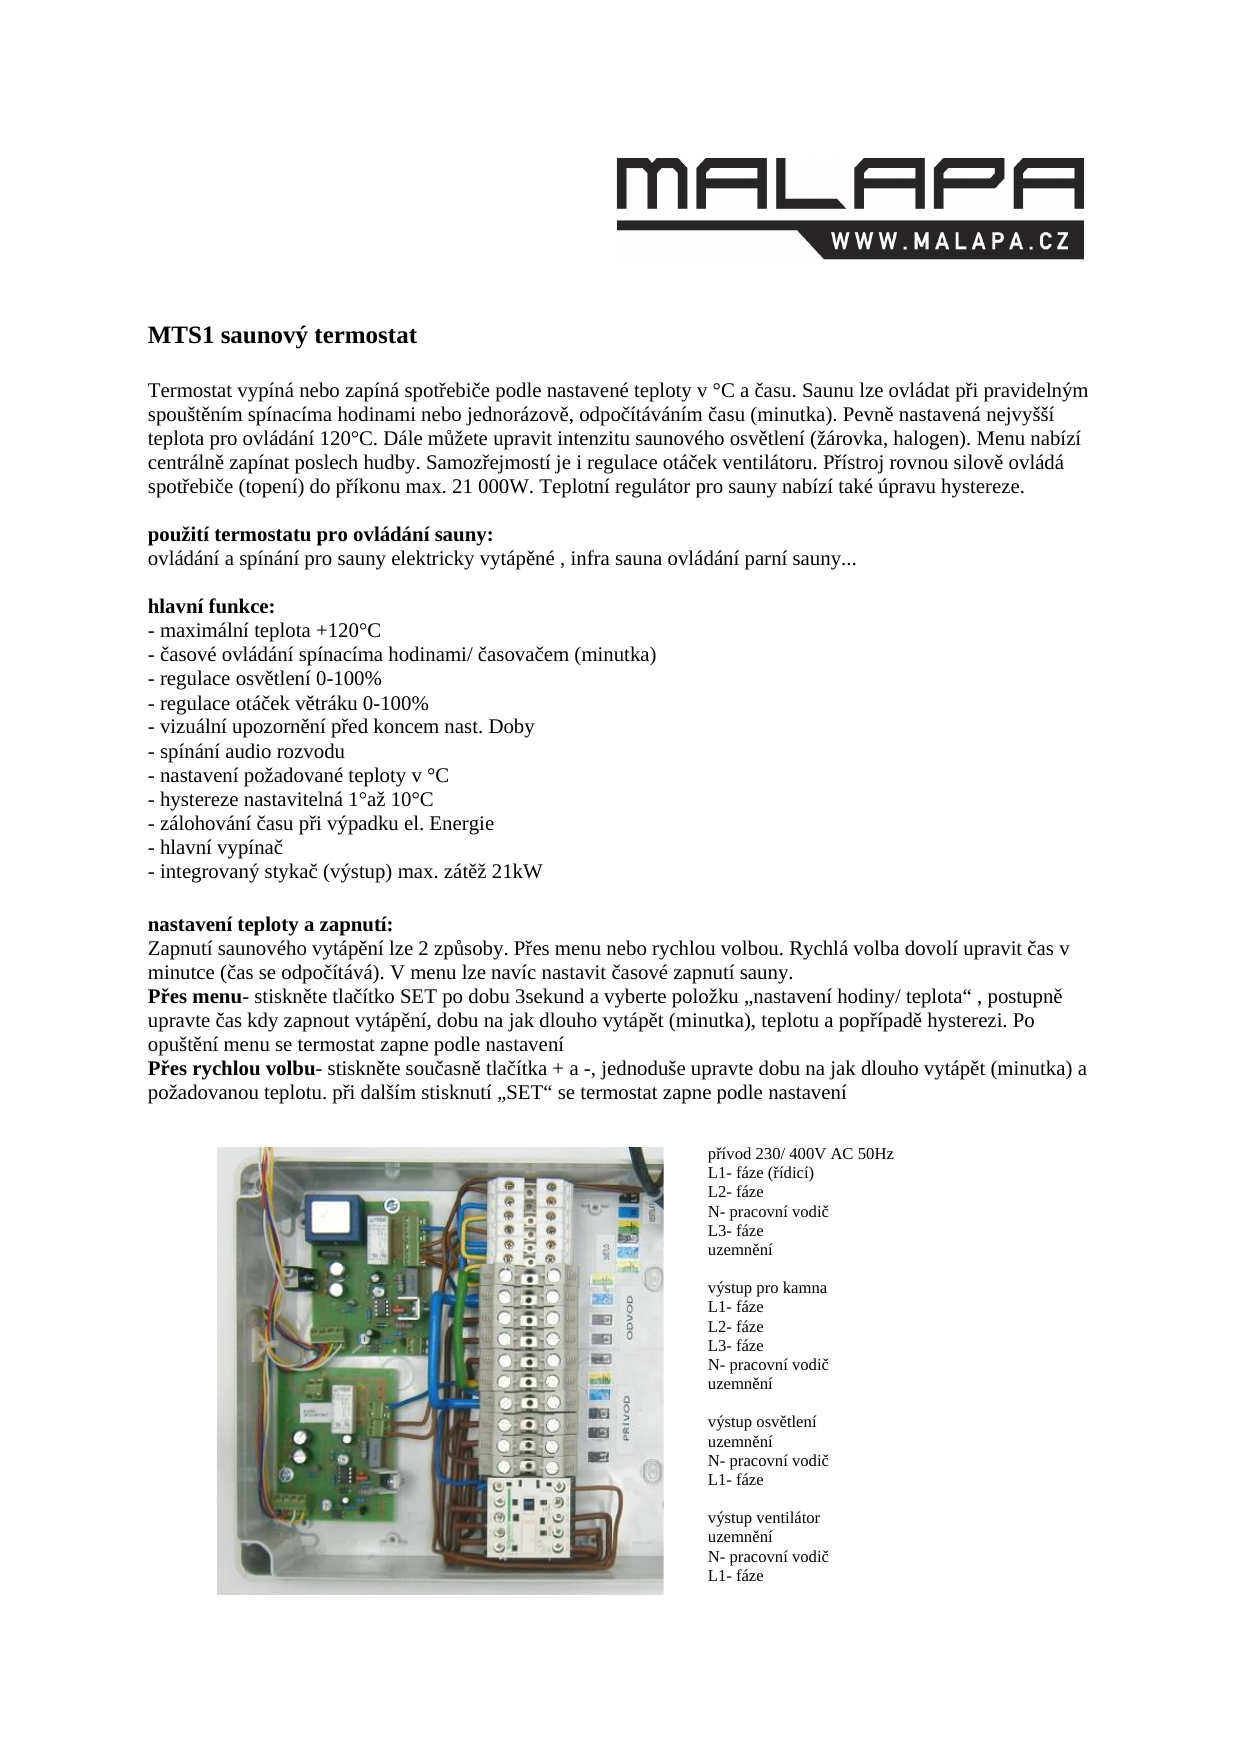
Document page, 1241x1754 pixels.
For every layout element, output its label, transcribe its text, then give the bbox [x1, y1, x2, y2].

text L1- fáze [708, 1297, 1001, 1316]
text výstup osvětlení [708, 1412, 1001, 1431]
text N- pracovní vodič [708, 1355, 1001, 1374]
text Přes menu- stiskněte tlačítko SET po dobu 3sekund a vyberte položku „nastavení hodiny/ teplota“ , postupně upravte čas kdy zapnout vytápění, dobu na jak dlouho vytápět (minutka), teplotu a popřípadě hysterezi. Po opuštění menu se termostat zapne podle nastavení [148, 984, 1093, 1056]
text N- pracovní vodič [708, 1546, 1001, 1566]
text výstup ventilátor [708, 1508, 1001, 1527]
text uzemnění [708, 1240, 1001, 1259]
text L2- fáze [708, 1182, 1001, 1201]
text uzemnění [708, 1527, 1001, 1546]
text nastavení teploty a zapnutí: [148, 912, 1093, 936]
text L1- fáze [708, 1566, 1001, 1585]
text L3- fáze [708, 1221, 1001, 1240]
text L1- fáze (řídicí) [708, 1163, 1001, 1182]
text Zapnutí saunového vytápění lze 2 způsoby. Přes menu nebo rychlou volbou. Rychlá volba dovolí upravit čas v minutce (čas se odpočítává). V menu lze navíc nastavit časové zapnutí sauny. [148, 936, 1093, 984]
text MTS1 saunový termostat Termostat vypíná nebo zapíná spotřebiče podle nastavené teploty v °C a času. Saunu lze ovládat při pravidelným spouštěním spínacíma hodinami nebo jednorázově, odpočítáváním času (minutka). Pevně nastavená nejvyšší teplota pro ovládání 120°C. Dále můžete upravit intenzitu saunového osvětlení (žárovka, halogen). Menu nabízí centrálně zapínat poslech hudby. Samozřejmostí je i regulace otáček ventilátoru. Přístroj rovnou silově ovládá spotřebiče (topení) do příkonu max. 21 000W. Teplotní regulátor pro sauny nabízí také úpravu hystereze. použití termostatu pro ovládání sauny: ovládání a spínání pro sauny elektricky vytápěné , infra sauna ovládání parní sauny... hlavní funkce: - maximální teplota +120°C - časové ovládání spínacíma hodinami/ časovačem (minutka) - regulace osvětlení 0-100% - regulace otáček větráku 0-100% - vizuální upozornění před koncem nast. Doby - spínání audio rozvodu - nastavení požadované teploty v °C - hystereze nastavitelná 1°až 10°C - zálohování času při výpadku el. Energie - hlavní vypínač - integrovaný stykač (výstup) max. zátěž 21kW [148, 320, 1093, 912]
text výstup pro kamna [708, 1278, 1001, 1297]
text L1- fáze [708, 1470, 1001, 1489]
picture [216, 1147, 664, 1595]
text uzemnění [708, 1431, 1001, 1451]
text N- pracovní vodič [708, 1201, 1001, 1221]
text L3- fáze [708, 1336, 1001, 1355]
picture [614, 154, 1088, 263]
text uzemnění [708, 1374, 1001, 1393]
text L2- fáze [708, 1316, 1001, 1336]
text N- pracovní vodič [708, 1451, 1001, 1470]
text přívod 230/ 400V AC 50Hz [708, 1144, 1001, 1163]
text Přes rychlou volbu- stiskněte současně tlačítka + a -, jednoduše upravte dobu na jak dlouho vytápět (minutka) a požadovanou teplotu. při dalším stisknutí „SET“ se termostat zapne podle nastavení [148, 1056, 1093, 1104]
